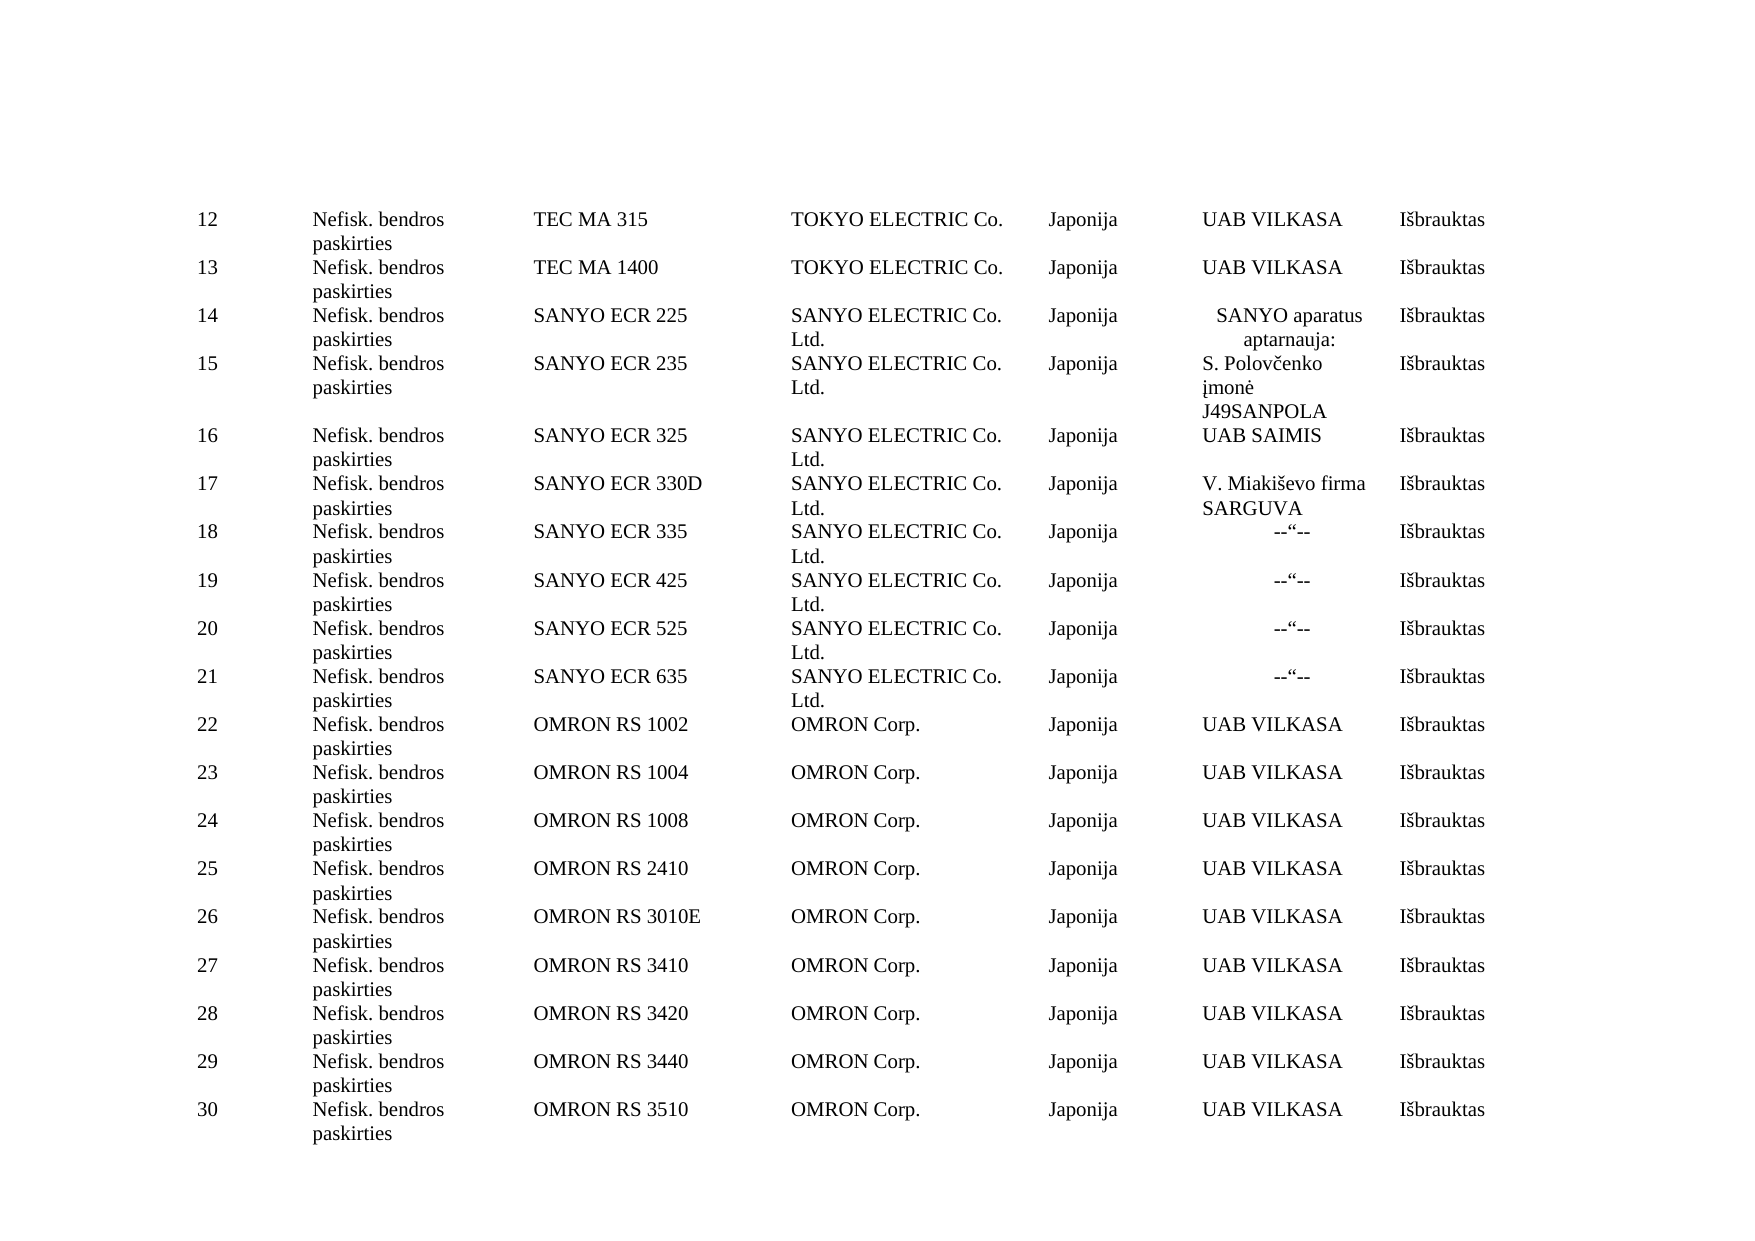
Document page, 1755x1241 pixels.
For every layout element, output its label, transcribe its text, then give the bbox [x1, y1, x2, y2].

table_cell 18 [100, 520, 229, 568]
table_cell SANYO ECR 525 [522, 616, 779, 664]
table_cell TEC MA 1400 [522, 255, 779, 303]
table_cell Nefisk. bendros paskirties [301, 760, 522, 808]
table_cell Nefisk. bendros paskirties [301, 1049, 522, 1097]
table_cell [229, 1049, 301, 1097]
table_cell Japonija [1037, 616, 1191, 664]
table_cell Japonija [1037, 207, 1191, 255]
table_cell UAB VILKASA [1191, 712, 1388, 760]
table_cell TOKYO ELECTRIC Co. [780, 255, 1037, 303]
table_cell UAB VILKASA [1191, 1001, 1388, 1049]
table_cell Japonija [1037, 520, 1191, 568]
table_cell OMRON Corp. [780, 808, 1037, 856]
table_cell OMRON RS 1008 [522, 808, 779, 856]
table_cell [229, 953, 301, 1001]
table_cell OMRON RS 1002 [522, 712, 779, 760]
table_cell Japonija [1037, 712, 1191, 760]
table_cell 16 [100, 423, 229, 471]
table_cell SANYO ECR 635 [522, 664, 779, 712]
table_cell 24 [100, 808, 229, 856]
table_cell OMRON Corp. [780, 760, 1037, 808]
table_cell Nefisk. bendros paskirties [301, 423, 522, 471]
table_cell [229, 303, 301, 351]
table_cell 30 [100, 1097, 229, 1145]
table_cell Išbrauktas [1388, 1097, 1536, 1145]
table_cell Išbrauktas [1388, 953, 1536, 1001]
table_cell Išbrauktas [1388, 664, 1536, 712]
table_cell Nefisk. bendros paskirties [301, 953, 522, 1001]
table_cell Išbrauktas [1388, 1001, 1536, 1049]
table_cell OMRON RS 3420 [522, 1001, 779, 1049]
table_cell OMRON Corp. [780, 905, 1037, 953]
table_cell Nefisk. bendros paskirties [301, 712, 522, 760]
table_cell Išbrauktas [1388, 351, 1536, 423]
table_cell SANYO ELECTRIC Co. Ltd. [780, 616, 1037, 664]
table_cell [229, 423, 301, 471]
table_cell SANYO ELECTRIC Co. Ltd. [780, 568, 1037, 616]
table_cell --“-- [1191, 664, 1388, 712]
table_cell 22 [100, 712, 229, 760]
table_cell Išbrauktas [1388, 471, 1536, 519]
table_cell Japonija [1037, 808, 1191, 856]
table_cell OMRON RS 3010E [522, 905, 779, 953]
table_cell 15 [100, 351, 229, 423]
table_cell [229, 760, 301, 808]
table_cell [229, 856, 301, 904]
table_cell Japonija [1037, 1097, 1191, 1145]
table_cell Japonija [1037, 664, 1191, 712]
table_cell Japonija [1037, 568, 1191, 616]
table_cell 28 [100, 1001, 229, 1049]
table_cell Japonija [1037, 1001, 1191, 1049]
table_cell Nefisk. bendros paskirties [301, 520, 522, 568]
table_cell UAB VILKASA [1191, 905, 1388, 953]
table_cell Nefisk. bendros paskirties [301, 808, 522, 856]
table_cell [229, 1097, 301, 1145]
table_cell Japonija [1037, 1049, 1191, 1097]
table_cell TEC MA 315 [522, 207, 779, 255]
table_cell Japonija [1037, 905, 1191, 953]
table_cell UAB VILKASA [1191, 1097, 1388, 1145]
table_cell Nefisk. bendros paskirties [301, 568, 522, 616]
table_cell Japonija [1037, 423, 1191, 471]
table_cell Išbrauktas [1388, 568, 1536, 616]
table_cell SANYO ELECTRIC Co. Ltd. [780, 423, 1037, 471]
table_cell [229, 255, 301, 303]
table_cell SANYO aparatus aptarnauja: [1191, 303, 1388, 351]
table_cell Japonija [1037, 760, 1191, 808]
table_cell Išbrauktas [1388, 760, 1536, 808]
table_cell V. Miakiševo firma SARGUVA [1191, 471, 1388, 519]
table_cell UAB VILKASA [1191, 856, 1388, 904]
table_cell Išbrauktas [1388, 616, 1536, 664]
table_cell Nefisk. bendros paskirties [301, 856, 522, 904]
table_cell SANYO ECR 225 [522, 303, 779, 351]
table_cell Japonija [1037, 953, 1191, 1001]
table_cell TOKYO ELECTRIC Co. [780, 207, 1037, 255]
table_cell Nefisk. bendros paskirties [301, 905, 522, 953]
table_cell OMRON Corp. [780, 1049, 1037, 1097]
table_cell 27 [100, 953, 229, 1001]
table_cell Išbrauktas [1388, 712, 1536, 760]
table_cell Išbrauktas [1388, 905, 1536, 953]
table_cell [229, 351, 301, 423]
table_cell Japonija [1037, 303, 1191, 351]
table_cell Nefisk. bendros paskirties [301, 471, 522, 519]
table_cell Nefisk. bendros paskirties [301, 351, 522, 423]
table_cell SANYO ECR 335 [522, 520, 779, 568]
table_cell 29 [100, 1049, 229, 1097]
table_cell UAB VILKASA [1191, 953, 1388, 1001]
table_cell UAB VILKASA [1191, 255, 1388, 303]
table_cell OMRON RS 1004 [522, 760, 779, 808]
table_cell [229, 664, 301, 712]
table_cell 20 [100, 616, 229, 664]
table_cell [229, 616, 301, 664]
table_cell OMRON Corp. [780, 1097, 1037, 1145]
table_cell Nefisk. bendros paskirties [301, 1001, 522, 1049]
table_cell SANYO ECR 325 [522, 423, 779, 471]
table_cell UAB SAIMIS [1191, 423, 1388, 471]
table_cell Nefisk. bendros paskirties [301, 207, 522, 255]
table_cell Išbrauktas [1388, 1049, 1536, 1097]
table_cell [229, 568, 301, 616]
table_cell Išbrauktas [1388, 207, 1536, 255]
table_cell 13 [100, 255, 229, 303]
table_cell OMRON RS 3440 [522, 1049, 779, 1097]
table_cell 14 [100, 303, 229, 351]
table_cell Išbrauktas [1388, 423, 1536, 471]
table_cell SANYO ECR 235 [522, 351, 779, 423]
table_cell 26 [100, 905, 229, 953]
table_cell --“-- [1191, 568, 1388, 616]
table_cell UAB VILKASA [1191, 760, 1388, 808]
table_cell SANYO ELECTRIC Co. Ltd. [780, 303, 1037, 351]
table_cell Nefisk. bendros paskirties [301, 664, 522, 712]
table_cell SANYO ELECTRIC Co. Ltd. [780, 664, 1037, 712]
table_cell Išbrauktas [1388, 520, 1536, 568]
table_cell Išbrauktas [1388, 303, 1536, 351]
table_cell [229, 712, 301, 760]
table_cell OMRON RS 3410 [522, 953, 779, 1001]
table_cell SANYO ELECTRIC Co. Ltd. [780, 520, 1037, 568]
table_cell OMRON RS 2410 [522, 856, 779, 904]
table_cell Japonija [1037, 351, 1191, 423]
table_cell S. Polovčenko įmonė J49SANPOLA [1191, 351, 1388, 423]
table_cell UAB VILKASA [1191, 1049, 1388, 1097]
table_cell 17 [100, 471, 229, 519]
table_cell [229, 207, 301, 255]
table_cell 25 [100, 856, 229, 904]
table_cell OMRON RS 3510 [522, 1097, 779, 1145]
table_cell Japonija [1037, 471, 1191, 519]
table_cell [229, 520, 301, 568]
table_cell Išbrauktas [1388, 255, 1536, 303]
table_cell --“-- [1191, 616, 1388, 664]
table_cell --“-- [1191, 520, 1388, 568]
table_cell [229, 1001, 301, 1049]
table_cell OMRON Corp. [780, 953, 1037, 1001]
table_cell SANYO ELECTRIC Co. Ltd. [780, 351, 1037, 423]
table_cell Nefisk. bendros paskirties [301, 255, 522, 303]
table_cell [229, 808, 301, 856]
table_cell OMRON Corp. [780, 1001, 1037, 1049]
table_cell OMRON Corp. [780, 712, 1037, 760]
table_cell Išbrauktas [1388, 856, 1536, 904]
table_cell [229, 905, 301, 953]
table_cell 19 [100, 568, 229, 616]
table_cell Nefisk. bendros paskirties [301, 1097, 522, 1145]
table_cell Nefisk. bendros paskirties [301, 303, 522, 351]
table_cell Japonija [1037, 255, 1191, 303]
table_cell Nefisk. bendros paskirties [301, 616, 522, 664]
table_cell SANYO ECR 425 [522, 568, 779, 616]
table_cell [229, 471, 301, 519]
table_cell UAB VILKASA [1191, 207, 1388, 255]
table_cell SANYO ELECTRIC Co. Ltd. [780, 471, 1037, 519]
table_cell UAB VILKASA [1191, 808, 1388, 856]
table_cell 21 [100, 664, 229, 712]
table_cell Išbrauktas [1388, 808, 1536, 856]
table_cell SANYO ECR 330D [522, 471, 779, 519]
table_cell Japonija [1037, 856, 1191, 904]
table_cell 12 [100, 207, 229, 255]
table_cell 23 [100, 760, 229, 808]
table_cell OMRON Corp. [780, 856, 1037, 904]
